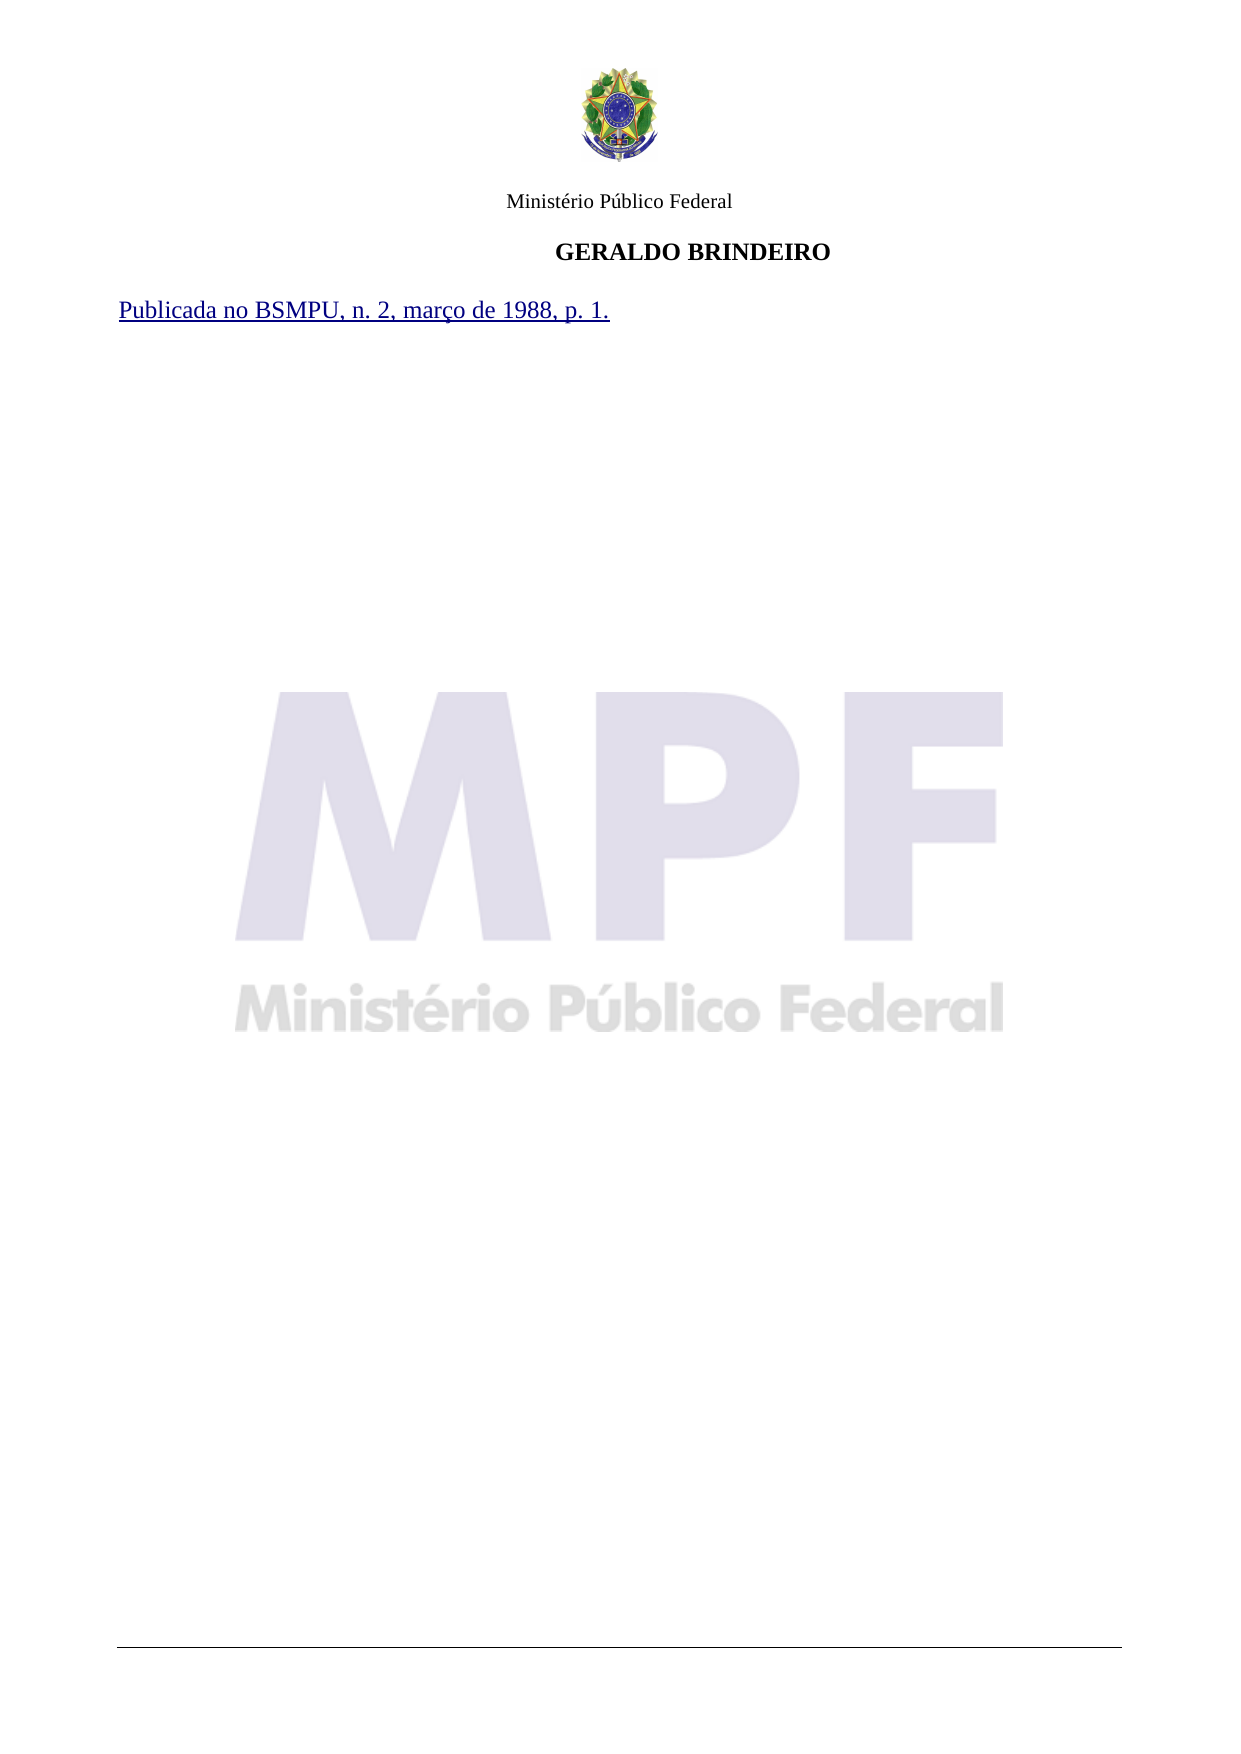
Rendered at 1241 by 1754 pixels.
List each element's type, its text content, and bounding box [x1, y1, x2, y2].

picture [235, 692, 1004, 1032]
text Publicada no BSMPU, n. 2, março de 1988, p. 1. [117, 295, 1122, 324]
text GERALDO BRINDEIRO [117, 237, 1122, 266]
